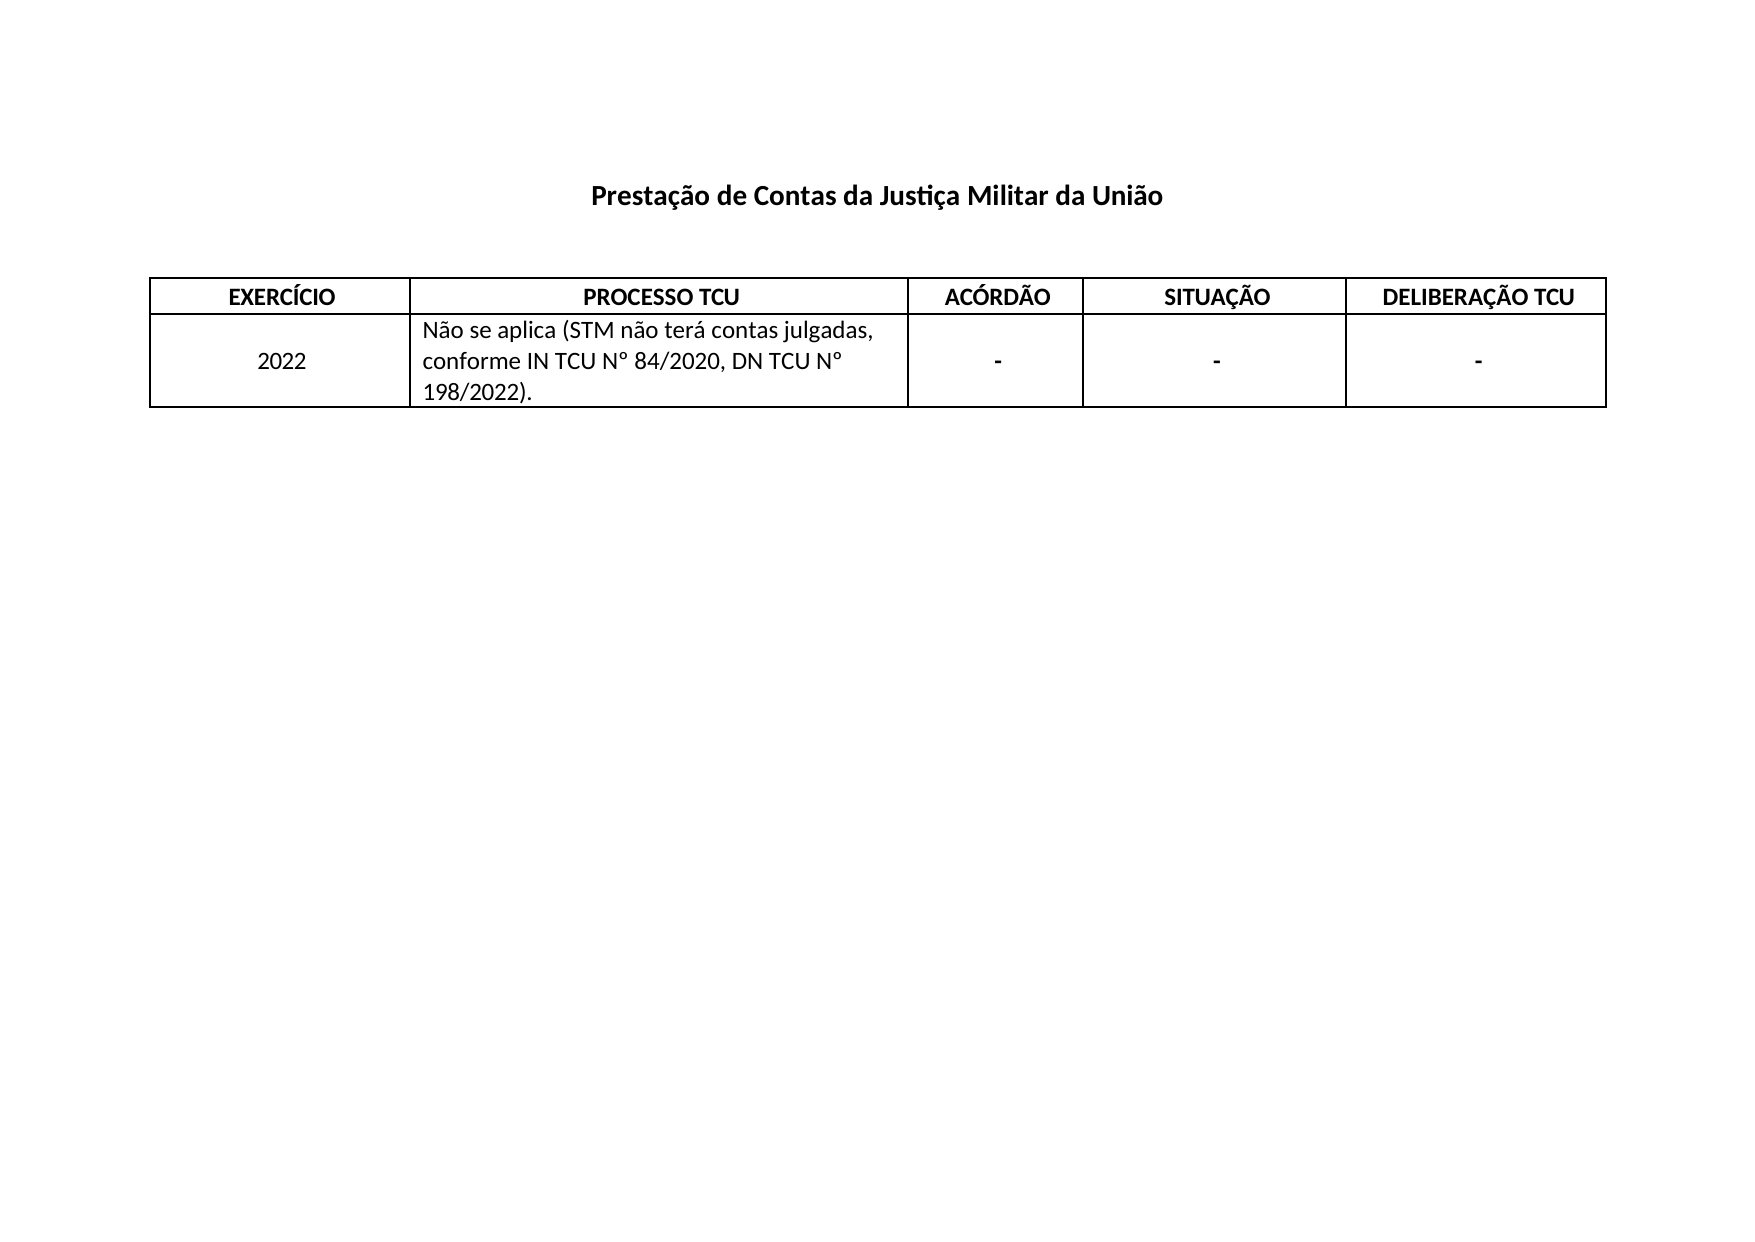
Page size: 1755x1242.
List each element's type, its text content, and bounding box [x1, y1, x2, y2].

table_header ACÓRDÃO [909, 279, 1082, 312]
table_cell - [909, 315, 1082, 406]
table_cell - [1084, 315, 1345, 406]
table_header SITUAÇÃO [1084, 279, 1345, 312]
text Prestação de Contas da Justiça Militar da União [137, 177, 1617, 213]
table_cell Não se aplica (STM não terá contas julgadas, conforme IN TCU Nº 84/2020, DN TCU Nº 198/2022). [411, 315, 907, 406]
table_header PROCESSO TCU [411, 279, 907, 312]
table_cell 2022 [151, 315, 409, 406]
table_header EXERCÍCIO [151, 279, 409, 312]
table_cell - [1347, 315, 1605, 406]
table_header DELIBERAÇÃO TCU [1347, 279, 1605, 312]
